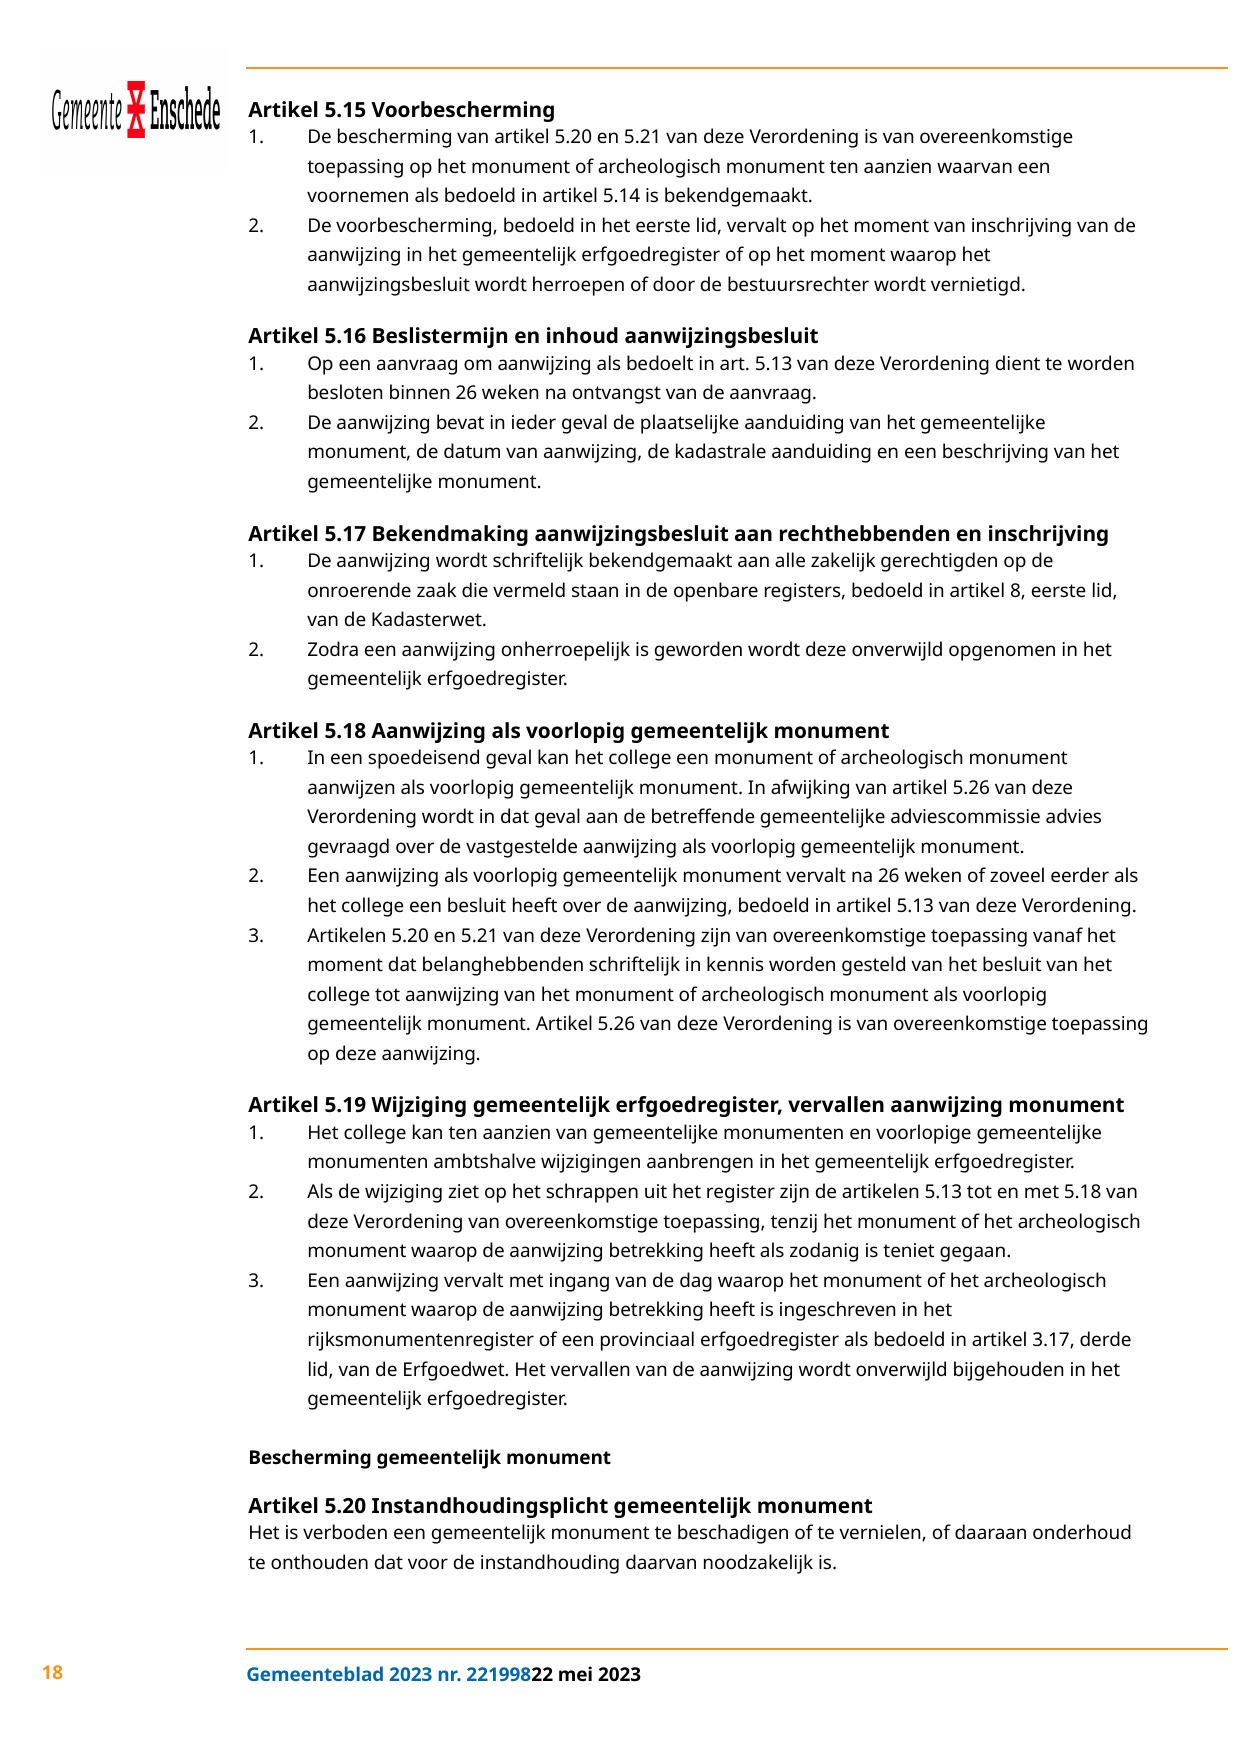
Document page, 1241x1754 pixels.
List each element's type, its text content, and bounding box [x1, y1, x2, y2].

list Op een aanvraag om aanwijzing als bedoelt in art. 5.13 van deze Verordening dient te worden besloten binnen 26 weken na ontvangst van de aanvraag. [248, 350, 1152, 405]
list De aanwijzing bevat in ieder geval de plaatselijke aanduiding van het gemeentelijke monument, de datum van aanwijzing, de kadastrale aanduiding en een beschrijving van het gemeentelijke monument. [248, 409, 1152, 494]
text Het is verboden een gemeentelijk monument te beschadigen of te vernielen, of daaraan onderhoud te onthouden dat voor de instandhouding daarvan noodzakelijk is. [248, 1519, 1152, 1575]
text Artikel 5.18 Aanwijzing als voorlopig gemeentelijk monument [248, 716, 1152, 744]
list Het college kan ten aanzien van gemeentelijke monumenten en voorlopige gemeentelijke monumenten ambtshalve wijzigingen aanbrengen in het gemeentelijk erfgoedregister. [248, 1119, 1152, 1174]
list De bescherming van artikel 5.20 en 5.21 van deze Verordening is van overeenkomstige toepassing op het monument of archeologisch monument ten aanzien waarvan een voornemen als bedoeld in artikel 5.14 is bekendgemaakt. [248, 123, 1152, 208]
list In een spoedeisend geval kan het college een monument of archeologisch monument aanwijzen als voorlopig gemeentelijk monument. In afwijking van artikel 5.26 van deze Verordening wordt in dat geval aan de betreffende gemeentelijke adviescommissie advies gevraagd over de vastgestelde aanwijzing als voorlopig gemeentelijk monument. [248, 744, 1152, 859]
list Als de wijziging ziet op het schrappen uit het register zijn de artikelen 5.13 tot en met 5.18 van deze Verordening van overeenkomstige toepassing, tenzij het monument of het archeologisch monument waarop de aanwijzing betrekking heeft als zodanig is teniet gegaan. [248, 1178, 1152, 1263]
list Een aanwijzing vervalt met ingang van de dag waarop het monument of het archeologisch monument waarop de aanwijzing betrekking heeft is ingeschreven in het rijksmonumentenregister of een provinciaal erfgoedregister als bedoeld in artikel 3.17, derde lid, van de Erfgoedwet. Het vervallen van de aanwijzing wordt onverwijld bijgehouden in het gemeentelijk erfgoedregister. [248, 1267, 1152, 1411]
text Artikel 5.15 Voorbescherming [248, 95, 1152, 123]
list Artikelen 5.20 en 5.21 van deze Verordening zijn van overeenkomstige toepassing vanaf het moment dat belanghebbenden schriftelijk in kennis worden gesteld van het besluit van het college tot aanwijzing van het monument of archeologisch monument als voorlopig gemeentelijk monument. Artikel 5.26 van deze Verordening is van overeenkomstige toepassing op deze aanwijzing. [248, 922, 1152, 1066]
text Bescherming gemeentelijk monument [248, 1444, 1152, 1470]
text Artikel 5.16 Beslistermijn en inhoud aanwijzingsbesluit [248, 322, 1152, 350]
list De aanwijzing wordt schriftelijk bekendgemaakt aan alle zakelijk gerechtigden op de onroerende zaak die vermeld staan in de openbare registers, bedoeld in artikel 8, eerste lid, van de Kadasterwet. [248, 547, 1152, 632]
list Een aanwijzing als voorlopig gemeentelijk monument vervalt na 26 weken of zoveel eerder als het college een besluit heeft over de aanwijzing, bedoeld in artikel 5.13 van deze Verordening. [248, 863, 1152, 918]
list De voorbescherming, bedoeld in het eerste lid, vervalt op het moment van inschrijving van de aanwijzing in het gemeentelijk erfgoedregister of op het moment waarop het aanwijzingsbesluit wordt herroepen of door de bestuursrechter wordt vernietigd. [248, 212, 1152, 297]
list Zodra een aanwijzing onherroepelijk is geworden wordt deze onverwijld opgenomen in het gemeentelijk erfgoedregister. [248, 636, 1152, 691]
text Artikel 5.17 Bekendmaking aanwijzingsbesluit aan rechthebbenden en inschrijving [248, 519, 1152, 547]
text Artikel 5.19 Wijziging gemeentelijk erfgoedregister, vervallen aanwijzing monument [248, 1091, 1152, 1119]
text Artikel 5.20 Instandhoudingsplicht gemeentelijk monument [248, 1491, 1152, 1519]
picture [41, 47, 231, 172]
